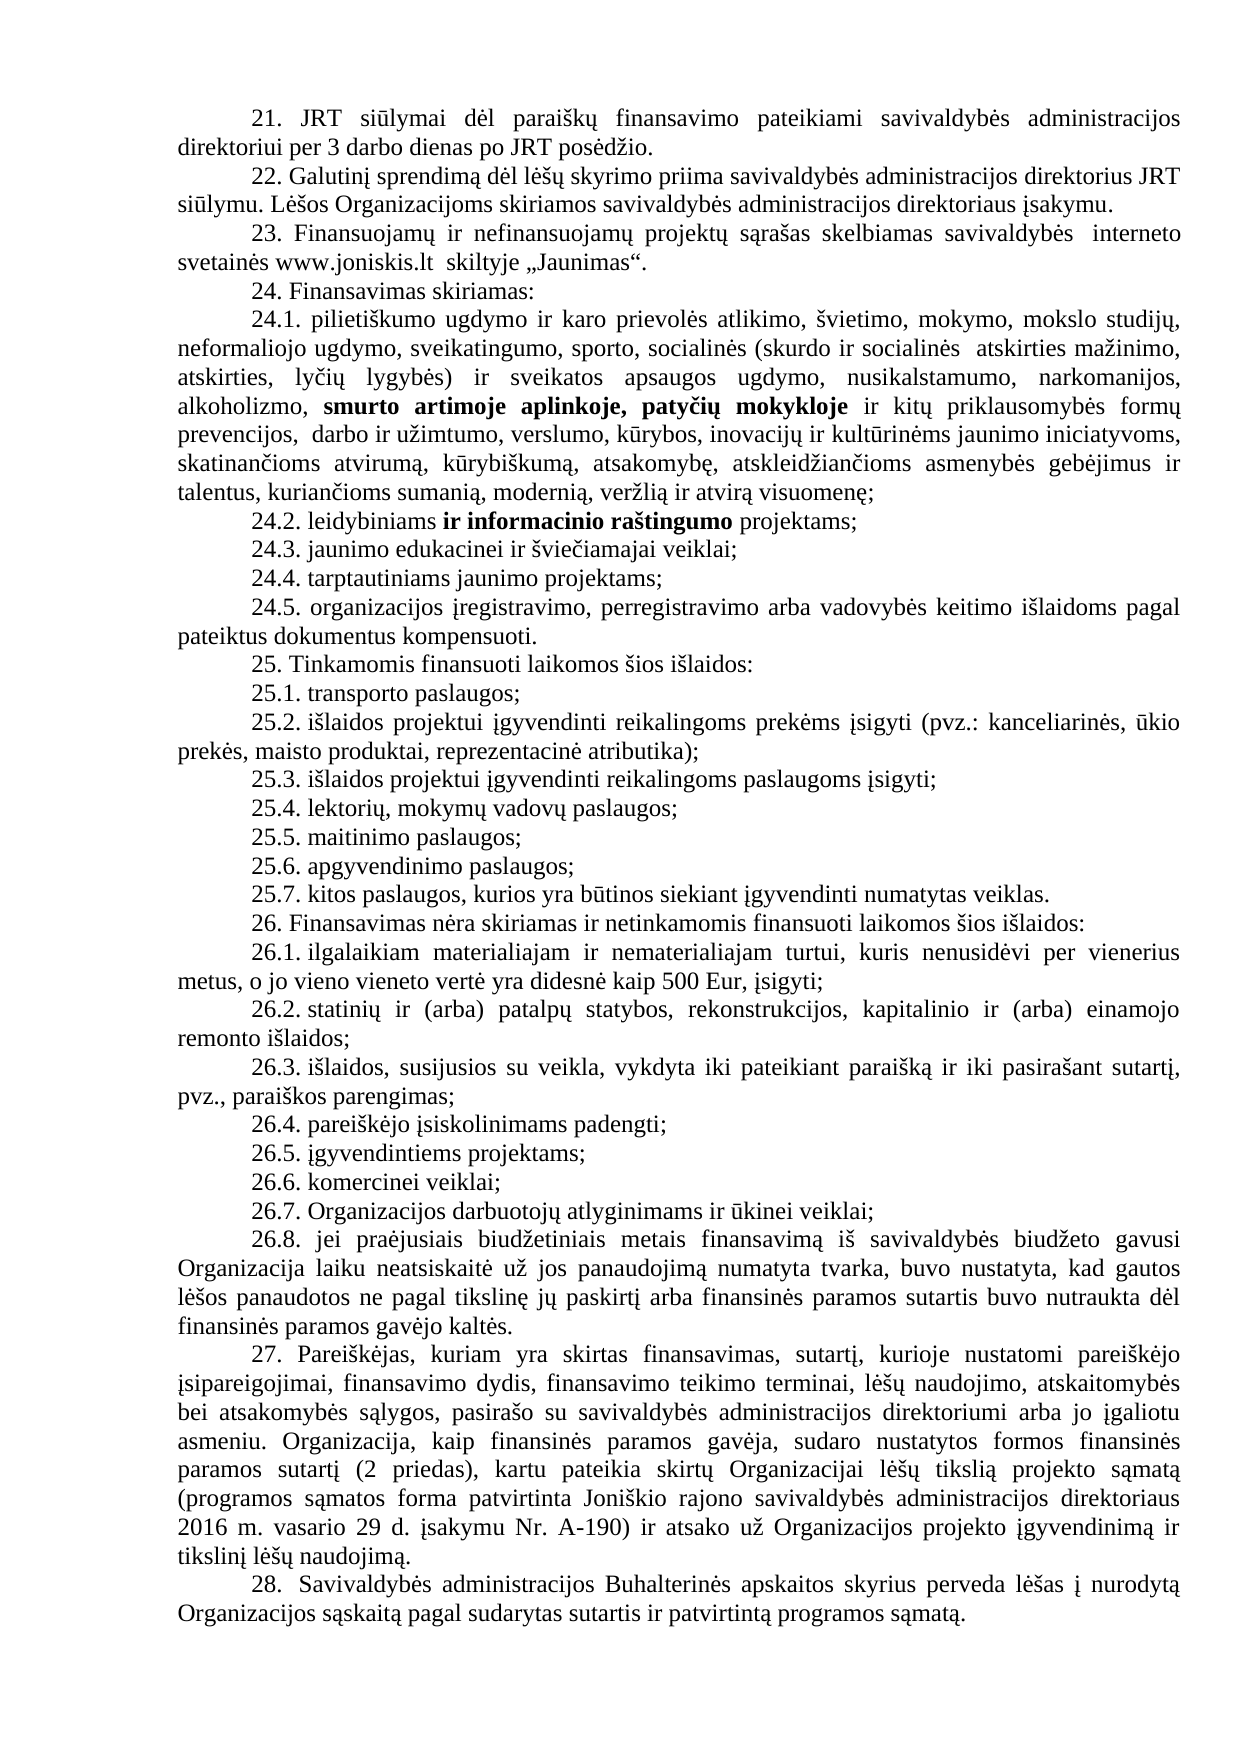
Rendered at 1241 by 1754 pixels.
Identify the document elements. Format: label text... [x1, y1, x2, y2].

text 26.2. statinių ir (arba) patalpų statybos, rekonstrukcijos, kapitalinio ir (arba) einamojo remonto išlaidos; [177, 994, 1181, 1052]
text 26.1. ilgalaikiam materialiajam ir nematerialiajam turtui, kuris nenusidėvi per vienerius metus, o jo vieno vieneto vertė yra didesnė kaip 500 Eur, įsigyti; [177, 937, 1181, 994]
text 24.4. tarptautiniams jaunimo projektams; [177, 563, 1181, 592]
text 24.5. organizacijos įregistravimo, perregistravimo arba vadovybės keitimo išlaidoms pagal pateiktus dokumentus kompensuoti. [177, 592, 1181, 649]
text 26.3. išlaidos, susijusios su veikla, vykdyta iki pateikiant paraišką ir iki pasirašant sutartį, pvz., paraiškos parengimas; [177, 1052, 1181, 1109]
text 25.4. lektorių, mokymų vadovų paslaugos; [177, 793, 1181, 822]
text 23. Finansuojamų ir nefinansuojamų projektų sąrašas skelbiamas savivaldybės interneto svetainės www.joniskis.lt skiltyje „Jaunimas“. [177, 218, 1181, 276]
text 21. JRT siūlymai dėl paraiškų finansavimo pateikiami savivaldybės administracijos direktoriui per 3 darbo dienas po JRT posėdžio. [177, 103, 1181, 161]
text 25.7. kitos paslaugos, kurios yra būtinos siekiant įgyvendinti numatytas veiklas. [177, 879, 1181, 908]
text 27. Pareiškėjas, kuriam yra skirtas finansavimas, sutartį, kurioje nustatomi pareiškėjo įsipareigojimai, finansavimo dydis, finansavimo teikimo terminai, lėšų naudojimo, atskaitomybės bei atsakomybės sąlygos, pasirašo su savivaldybės administracijos direktoriumi arba jo įgaliotu asmeniu. Organizacija, kaip finansinės paramos gavėja, sudaro nustatytos formos finansinės paramos sutartį (2 priedas), kartu pateikia skirtų Organizacijai lėšų tikslią projekto sąmatą (programos sąmatos forma patvirtinta Joniškio rajono savivaldybės administracijos direktoriaus 2016 m. vasario 29 d. įsakymu Nr. A-190) ir atsako už Organizacijos projekto įgyvendinimą ir tikslinį lėšų naudojimą. [177, 1339, 1181, 1569]
text 24. Finansavimas skiriamas: [177, 276, 1181, 304]
text 22. Galutinį sprendimą dėl lėšų skyrimo priima savivaldybės administracijos direktorius JRT siūlymu. Lėšos Organizacijoms skiriamos savivaldybės administracijos direktoriaus įsakymu. [177, 161, 1181, 218]
text 24.3. jaunimo edukacinei ir šviečiamajai veiklai; [177, 534, 1181, 563]
text 25.3. išlaidos projektui įgyvendinti reikalingoms paslaugoms įsigyti; [177, 764, 1181, 793]
text 26.8. jei praėjusiais biudžetiniais metais finansavimą iš savivaldybės biudžeto gavusi Organizacija laiku neatsiskaitė už jos panaudojimą numatyta tvarka, buvo nustatyta, kad gautos lėšos panaudotos ne pagal tikslinę jų paskirtį arba finansinės paramos sutartis buvo nutraukta dėl finansinės paramos gavėjo kaltės. [177, 1224, 1181, 1339]
text 26.5. įgyvendintiems projektams; [177, 1138, 1181, 1167]
text 24.1. pilietiškumo ugdymo ir karo prievolės atlikimo, švietimo, mokymo, mokslo studijų, neformaliojo ugdymo, sveikatingumo, sporto, socialinės (skurdo ir socialinės atskirties mažinimo, atskirties, lyčių lygybės) ir sveikatos apsaugos ugdymo, nusikalstamumo, narkomanijos, alkoholizmo, smurto artimoje aplinkoje, patyčių mokykloje ir kitų priklausomybės formų prevencijos, darbo ir užimtumo, verslumo, kūrybos, inovacijų ir kultūrinėms jaunimo iniciatyvoms, skatinančioms atvirumą, kūrybiškumą, atsakomybę, atskleidžiančioms asmenybės gebėjimus ir talentus, kuriančioms sumanią, modernią, veržlią ir atvirą visuomenę; [177, 304, 1181, 506]
text 25.2. išlaidos projektui įgyvendinti reikalingoms prekėms įsigyti (pvz.: kanceliarinės, ūkio prekės, maisto produktai, reprezentacinė atributika); [177, 707, 1181, 764]
text 28. Savivaldybės administracijos Buhalterinės apskaitos skyrius perveda lėšas į nurodytą Organizacijos sąskaitą pagal sudarytas sutartis ir patvirtintą programos sąmatą. [177, 1569, 1181, 1627]
text 25.6. apgyvendinimo paslaugos; [177, 851, 1181, 879]
text 25.1. transporto paslaugos; [177, 678, 1181, 707]
text 25.5. maitinimo paslaugos; [177, 822, 1181, 851]
text 25. Tinkamomis finansuoti laikomos šios išlaidos: [177, 649, 1181, 678]
text 26. Finansavimas nėra skiriamas ir netinkamomis finansuoti laikomos šios išlaidos: [177, 908, 1181, 937]
text 26.7. Organizacijos darbuotojų atlyginimams ir ūkinei veiklai; [177, 1196, 1181, 1224]
text 26.6. komercinei veiklai; [177, 1167, 1181, 1196]
text 26.4. pareiškėjo įsiskolinimams padengti; [177, 1109, 1181, 1138]
text 24.2. leidybiniams ir informacinio raštingumo projektams; [177, 506, 1181, 534]
